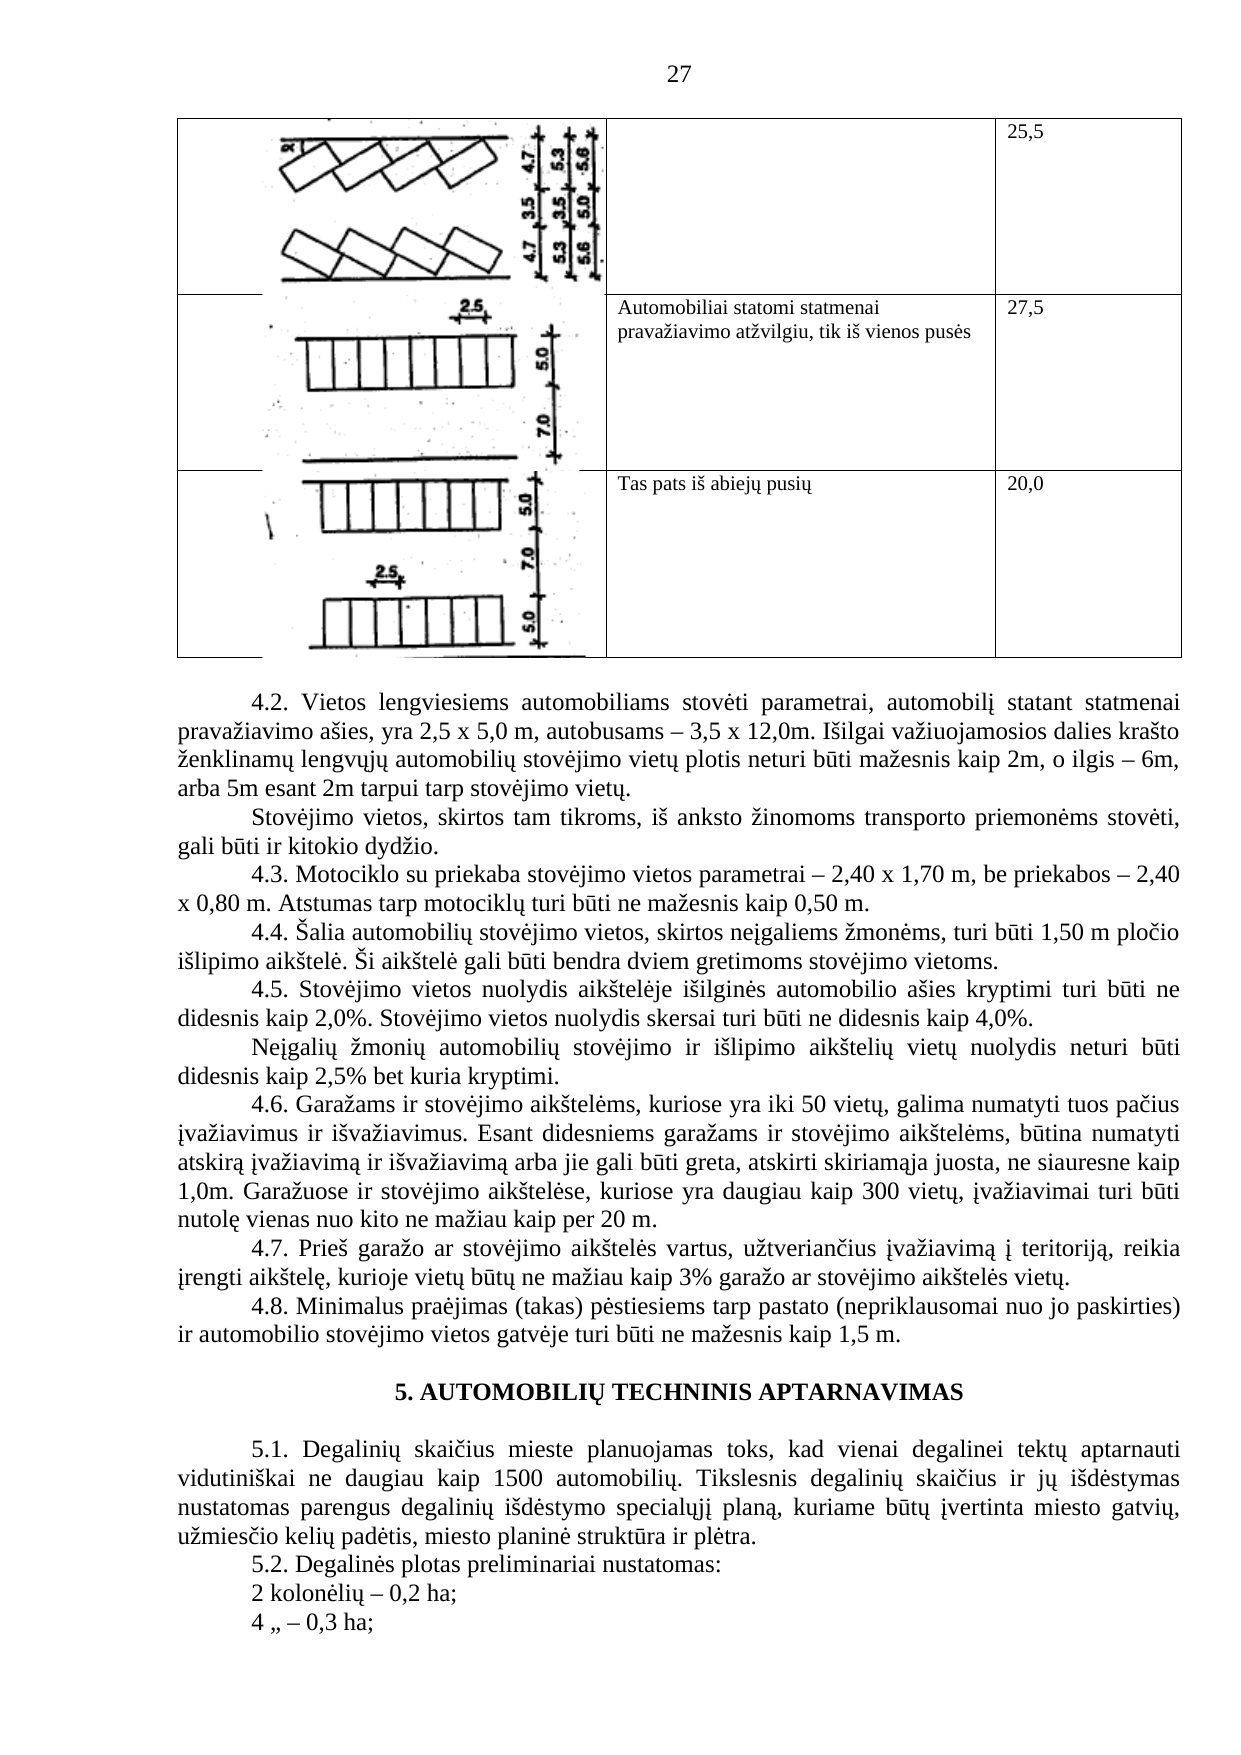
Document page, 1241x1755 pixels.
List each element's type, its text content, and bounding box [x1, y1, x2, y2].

table_cell 20,0 [996, 471, 1181, 657]
text 4.2. Vietos lengviesiems automobiliams stovėti parametrai, automobilį statant statmenai pravažiavimo ašies, yra 2,5 x 5,0 m, autobusams – 3,5 x 12,0m. Išilgai važiuojamosios dalies krašto ženklinamų lengvųjų automobilių stovėjimo vietų plotis neturi būti mažesnis kaip 2m, o ilgis – 6m, arba 5m esant 2m tarpui tarp stovėjimo vietų. [177, 687, 1181, 802]
text Stovėjimo vietos, skirtos tam tikroms, iš anksto žinomoms transporto priemonėms stovėti, gali būti ir kitokio dydžio. [177, 802, 1181, 859]
table_cell [580, 295, 606, 470]
text 5.2. Degalinės plotas preliminariai nustatomas: [177, 1549, 1181, 1578]
text 5.1. Degalinių skaičius mieste planuojamas toks, kad vienai degalinei tektų aptarnauti vidutiniškai ne daugiau kaip 1500 automobilių. Tikslesnis degalinių skaičius ir jų išdėstymas nustatomas parengus degalinių išdėstymo specialųjį planą, kuriame būtų įvertinta miesto gatvių, užmiesčio kelių padėtis, miesto planinė struktūra ir plėtra. [177, 1434, 1181, 1549]
table_cell [607, 119, 995, 294]
table_cell Tas pats iš abiejų pusių [607, 471, 995, 657]
text 4.6. Garažams ir stovėjimo aikštelėms, kuriose yra iki 50 vietų, galima numatyti tuos pačius įvažiavimus ir išvažiavimus. Esant didesniems garažams ir stovėjimo aikštelėms, būtina numatyti atskirą įvažiavimą ir išvažiavimą arba jie gali būti greta, atskirti skiriamąja juosta, ne siauresne kaip 1,0m. Garažuose ir stovėjimo aikštelėse, kuriose yra daugiau kaip 300 vietų, įvažiavimai turi būti nutolę vienas nuo kito ne mažiau kaip per 20 m. [177, 1089, 1181, 1233]
table_cell 27,5 [996, 295, 1181, 470]
table_cell [178, 119, 262, 294]
text 5. AUTOMOBILIŲ TECHNINIS APTARNAVIMAS [177, 1377, 1181, 1406]
table_cell Automobiliai statomi statmenai pravažiavimo atžvilgiu, tik iš vienos pusės [607, 295, 995, 470]
text 4.7. Prieš garažo ar stovėjimo aikštelės vartus, užtveriančius įvažiavimą į teritoriją, reikia įrengti aikštelę, kurioje vietų būtų ne mažiau kaip 3% garažo ar stovėjimo aikštelės vietų. [177, 1233, 1181, 1291]
table_cell [178, 295, 262, 470]
text 4 „ – 0,3 ha; [177, 1607, 1181, 1636]
table_cell [178, 471, 262, 657]
table_cell 25,5 [996, 119, 1181, 294]
text 4.4. Šalia automobilių stovėjimo vietos, skirtos neįgaliems žmonėms, turi būti 1,50 m pločio išlipimo aikštelė. Ši aikštelė gali būti bendra dviem gretimoms stovėjimo vietoms. [177, 917, 1181, 974]
text Neįgalių žmonių automobilių stovėjimo ir išlipimo aikštelių vietų nuolydis neturi būti didesnis kaip 2,5% bet kuria kryptimi. [177, 1032, 1181, 1089]
text 4.5. Stovėjimo vietos nuolydis aikštelėje išilginės automobilio ašies kryptimi turi būti ne didesnis kaip 2,0%. Stovėjimo vietos nuolydis skersai turi būti ne didesnis kaip 4,0%. [177, 974, 1181, 1032]
text 2 kolonėlių – 0,2 ha; [177, 1578, 1181, 1607]
text 4.3. Motociklo su priekaba stovėjimo vietos parametrai – 2,40 x 1,70 m, be priekabos – 2,40 x 0,80 m. Atstumas tarp motociklų turi būti ne mažesnis kaip 0,50 m. [177, 859, 1181, 917]
text 4.8. Minimalus praėjimas (takas) pėstiesiems tarp pastato (nepriklausomai nuo jo paskirties) ir automobilio stovėjimo vietos gatvėje turi būti ne mažesnis kaip 1,5 m. [177, 1291, 1181, 1348]
table_cell [586, 471, 606, 657]
